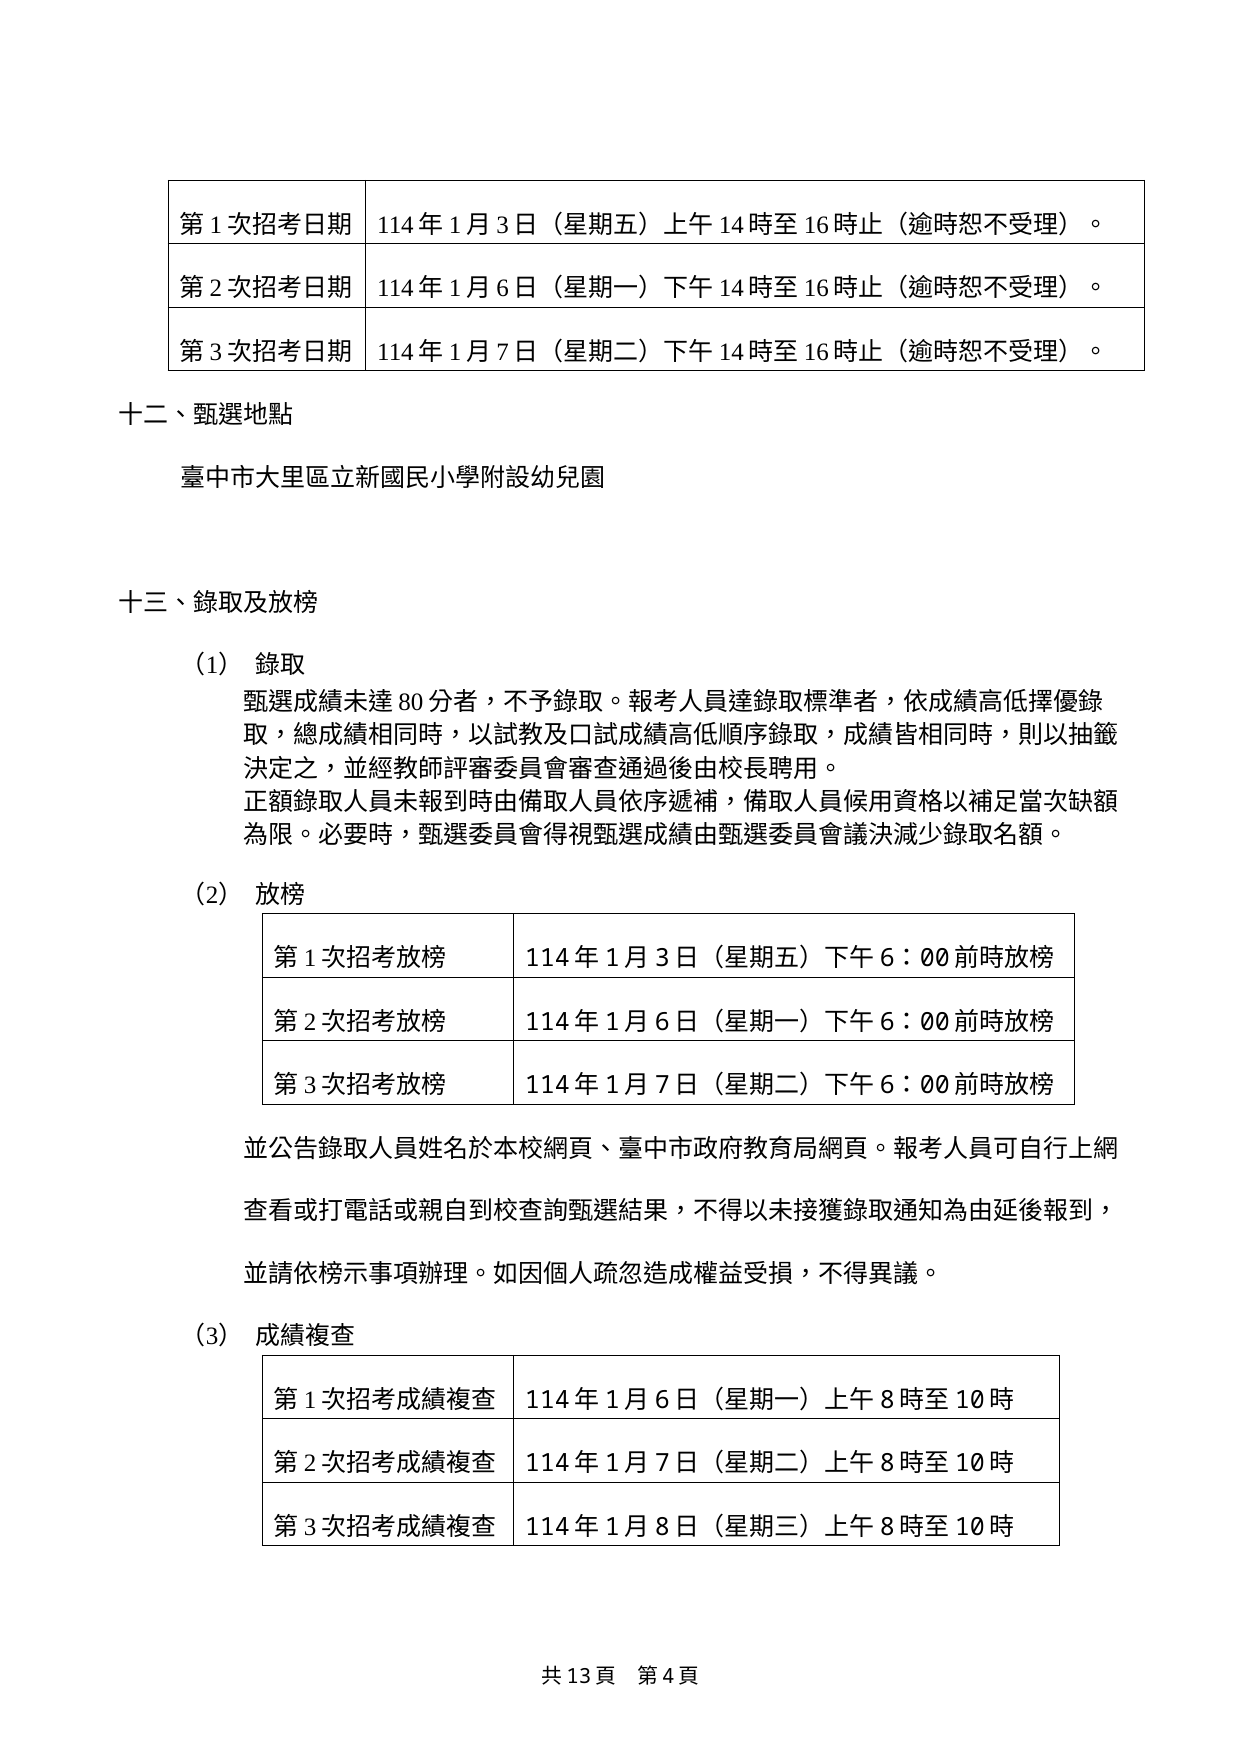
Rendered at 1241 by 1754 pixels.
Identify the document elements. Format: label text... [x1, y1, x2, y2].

table_header 114年1月6日（星期一）上午8時至10時 [514, 1356, 1059, 1418]
table_header 114年1月3日（星期五）上午14時至16時止（逾時恕不受理）。 [366, 181, 1144, 243]
text 並公告錄取人員姓名於本校網頁、臺中市政府教育局網頁。報考人員可自行上網查看或打電話或親自到校查詢甄選結果，不得以未接獲錄取通知為由延後報到，並請依榜示事項辦理。如因個人疏忽造成權益受損，不得異議。 [243, 1105, 1122, 1292]
list 錄取 [181, 621, 1122, 684]
text 十二、甄選地點 [118, 371, 1122, 434]
table_header 第1次招考日期 [169, 181, 365, 243]
table_header 114年1月3日（星期五）下午6：00前時放榜 [514, 914, 1074, 977]
text 正額錄取人員未報到時由備取人員依序遞補，備取人員候用資格以補足當次缺額為限。必要時，甄選委員會得視甄選成績由甄選委員會議決減少錄取名額。 [243, 784, 1122, 851]
table_cell 第3次招考日期 [169, 308, 365, 370]
table_cell 第2次招考日期 [169, 244, 365, 307]
table_cell 第3次招考成績複查 [263, 1483, 513, 1545]
table_cell 114年1月7日（星期二）上午8時至10時 [514, 1419, 1059, 1482]
table_cell 114年1月7日（星期二）下午14時至16時止（逾時恕不受理）。 [366, 308, 1144, 370]
text 臺中市大里區立新國民小學附設幼兒園 [181, 434, 1122, 496]
table_cell 114年1月7日（星期二）下午6：00前時放榜 [514, 1041, 1074, 1104]
table_header 第1次招考成績複查 [263, 1356, 513, 1418]
table_cell 第2次招考成績複查 [263, 1419, 513, 1482]
table_cell 第3次招考放榜 [263, 1041, 513, 1104]
table_cell 114年1月6日（星期一）下午14時至16時止（逾時恕不受理）。 [366, 244, 1144, 307]
list 成績複查 [181, 1292, 1122, 1355]
table_cell 第2次招考放榜 [263, 978, 513, 1040]
text 十三、錄取及放榜 [118, 559, 1122, 621]
text 甄選成績未達80分者，不予錄取。報考人員達錄取標準者，依成績高低擇優錄取，總成績相同時，以試教及口試成績高低順序錄取，成績皆相同時，則以抽籤決定之，並經教師評審委員會審查通過後由校長聘用。 [243, 684, 1122, 784]
table_cell 114年1月8日（星期三）上午8時至10時 [514, 1483, 1059, 1545]
table_header 第1次招考放榜 [263, 914, 513, 977]
table_cell 114年1月6日（星期一）下午6：00前時放榜 [514, 978, 1074, 1040]
list 放榜 [181, 851, 1122, 913]
